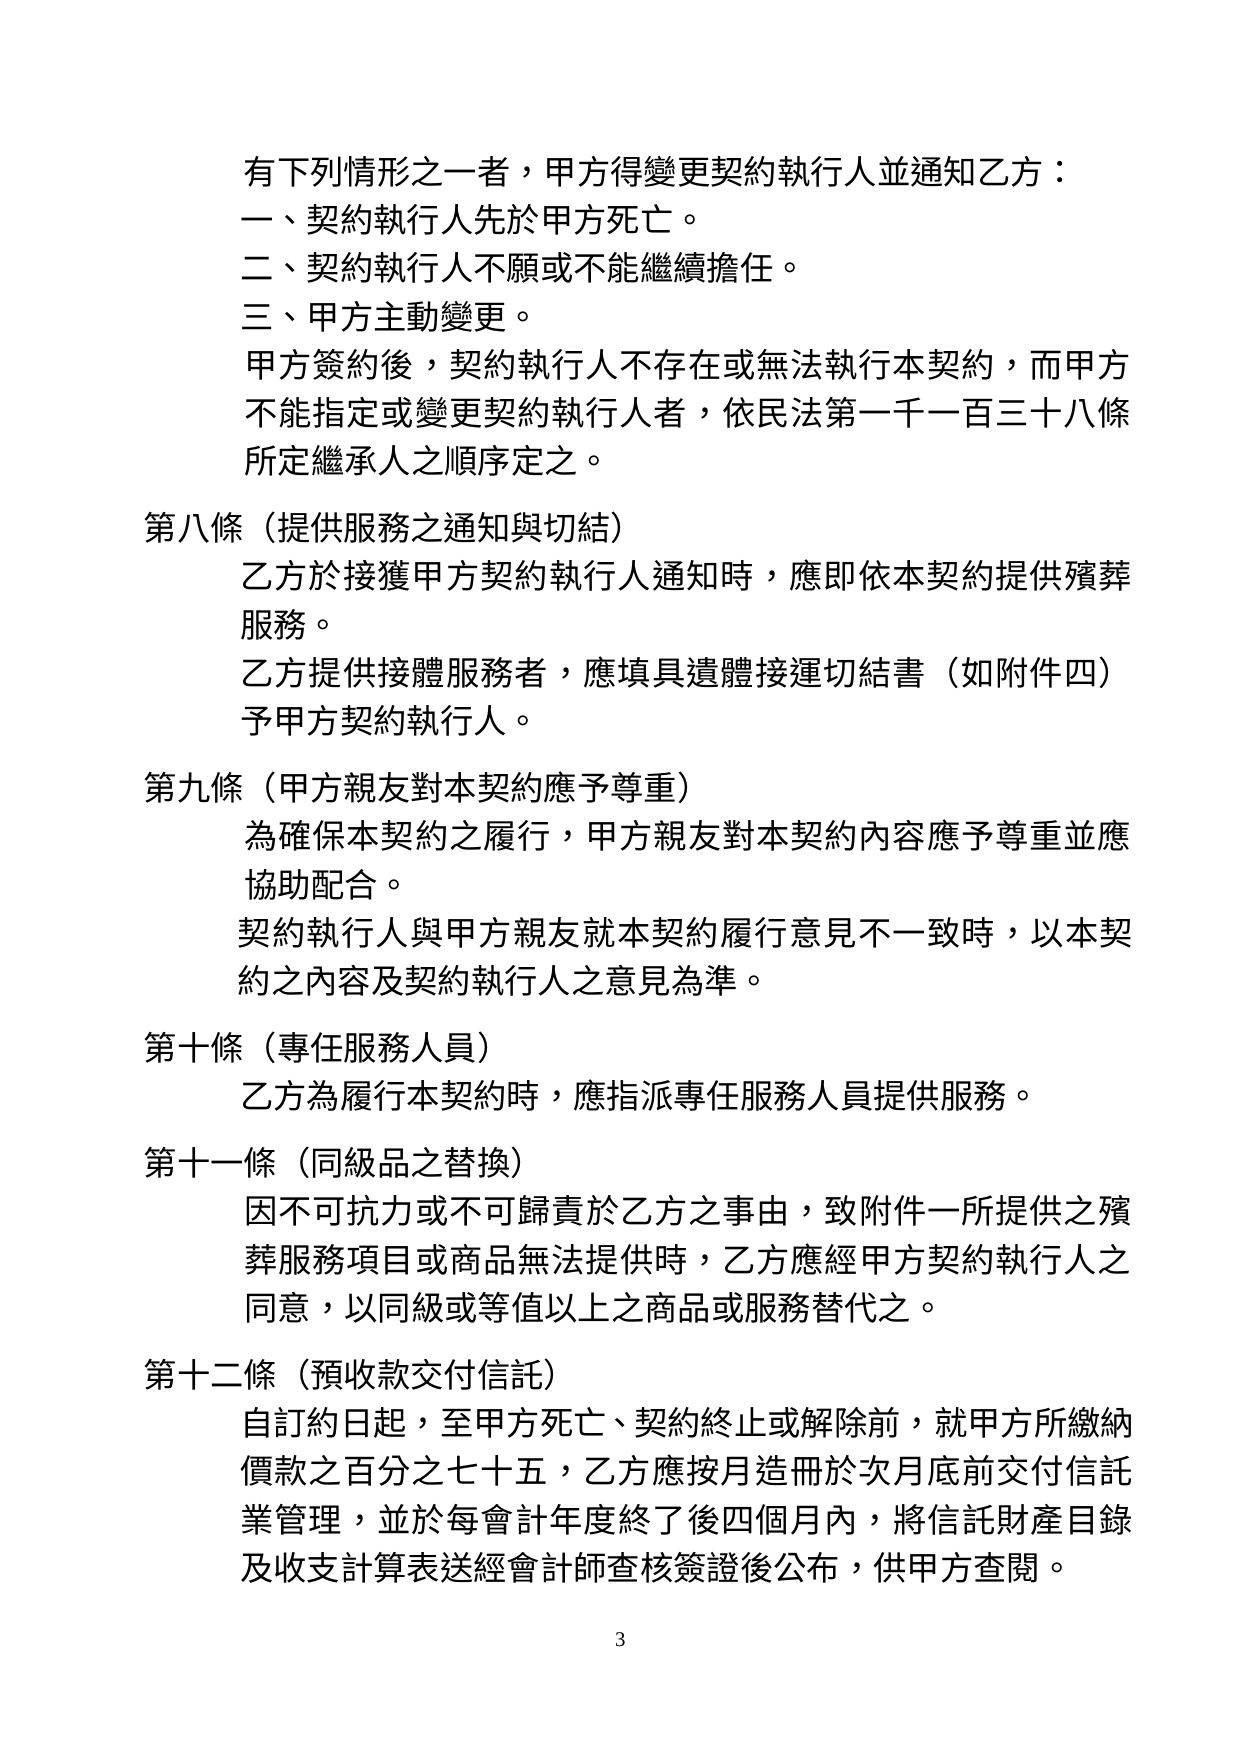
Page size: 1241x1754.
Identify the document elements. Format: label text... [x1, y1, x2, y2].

text 第十一條（同級品之替換） [143, 1137, 1134, 1185]
text 第八條（提供服務之通知與切結） [143, 502, 1134, 550]
text 乙方為履行本契約時，應指派專任服務人員提供服務。 [106, 1070, 1134, 1118]
text 三、甲方主動變更。 [106, 290, 1134, 339]
text 第十二條（預收款交付信託） [143, 1349, 1134, 1397]
text 一、契約執行人先於甲方死亡。 [106, 194, 1134, 242]
text 自訂約日起，至甲方死亡、契約終止或解除前，就甲方所繳納價款之百分之七十五，乙方應按月造冊於次月底前交付信託業管理，並於每會計年度終了後四個月內，將信託財產目錄及收支計算表送經會計師查核簽證後公布，供甲方查閱。 [240, 1397, 1134, 1590]
text 為確保本契約之履行，甲方親友對本契約內容應予尊重並應協助配合。 [244, 810, 1134, 907]
text 二、契約執行人不願或不能繼續擔任。 [106, 242, 1134, 290]
text 第九條（甲方親友對本契約應予尊重） [143, 762, 1134, 810]
text 契約執行人與甲方親友就本契約履行意見不一致時，以本契約之內容及契約執行人之意見為準。 [238, 907, 1134, 1003]
text 甲方簽約後，契約執行人不存在或無法執行本契約，而甲方不能指定或變更契約執行人者，依民法第一千一百三十八條所定繼承人之順序定之。 [244, 339, 1134, 483]
text 乙方提供接體服務者，應填具遺體接運切結書（如附件四）予甲方契約執行人。 [240, 647, 1134, 743]
text 因不可抗力或不可歸責於乙方之事由，致附件一所提供之殯葬服務項目或商品無法提供時，乙方應經甲方契約執行人之同意，以同級或等值以上之商品或服務替代之。 [244, 1185, 1134, 1330]
text 乙方於接獲甲方契約執行人通知時，應即依本契約提供殯葬服務。 [240, 550, 1134, 647]
text 第十條（專任服務人員） [143, 1022, 1134, 1070]
text 有下列情形之一者，甲方得變更契約執行人並通知乙方： [244, 146, 1134, 194]
